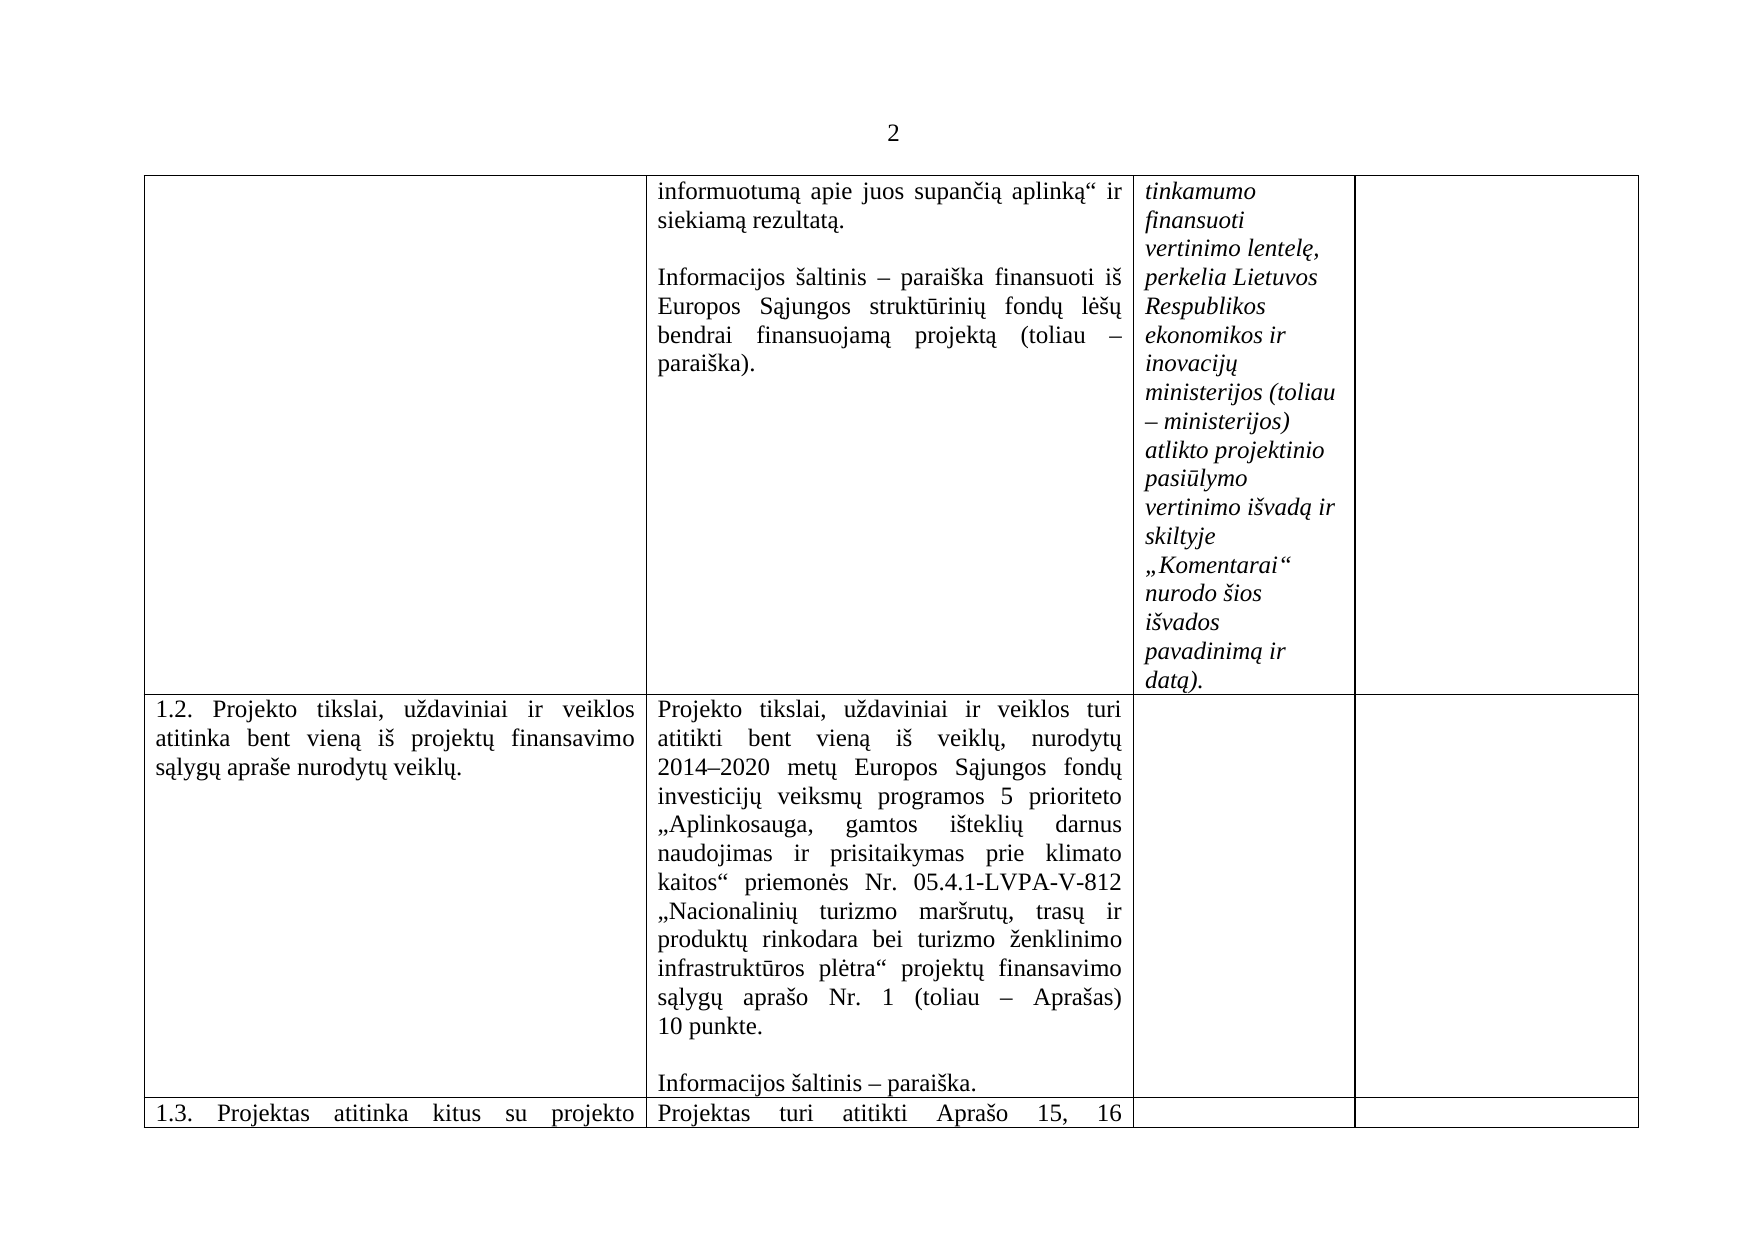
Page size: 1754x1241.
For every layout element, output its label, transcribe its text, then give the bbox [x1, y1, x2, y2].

table_cell Projektas turi atitikti Aprašo 15, 16 [647, 1098, 1133, 1127]
table_cell [1356, 1098, 1638, 1127]
table_cell tinkamumo finansuoti vertinimo lentelę, perkelia Lietuvos Respublikos ekonomikos ir inovacijų ministerijos (toliau – ministerijos) atlikto projektinio pasiūlymo vertinimo išvadą ir skiltyje „Komentarai“ nurodo šios išvados pavadinimą ir datą). [1134, 176, 1354, 693]
table_cell informuotumą apie juos supančią aplinką“ ir siekiamą rezultatą. Informacijos šaltinis – paraiška finansuoti iš Europos Sąjungos struktūrinių fondų lėšų bendrai finansuojamą projektą (toliau – paraiška). [647, 176, 1133, 693]
table_cell [1356, 176, 1638, 693]
table_cell Projekto tikslai, uždaviniai ir veiklos turi atitikti bent vieną iš veiklų, nurodytų 2014–2020 metų Europos Sąjungos fondų investicijų veiksmų programos 5 prioriteto „Aplinkosauga, gamtos išteklių darnus naudojimas ir prisitaikymas prie klimato kaitos“ priemonės Nr. 05.4.1-LVPA-V-812 „Nacionalinių turizmo maršrutų, trasų ir produktų rinkodara bei turizmo ženklinimo infrastruktūros plėtra“ projektų finansavimo sąlygų aprašo Nr. 1 (toliau – Aprašas) 10 punkte. Informacijos šaltinis – paraiška. [647, 695, 1133, 1097]
table_cell [1356, 695, 1638, 1097]
table_cell [1134, 695, 1354, 1097]
table_cell [145, 176, 646, 693]
table_cell [1134, 1098, 1354, 1127]
table_cell 1.2. Projekto tikslai, uždaviniai ir veiklos atitinka bent vieną iš projektų finansavimo sąlygų apraše nurodytų veiklų. [145, 695, 646, 1097]
table_cell 1.3. Projektas atitinka kitus su projekto [145, 1098, 646, 1127]
